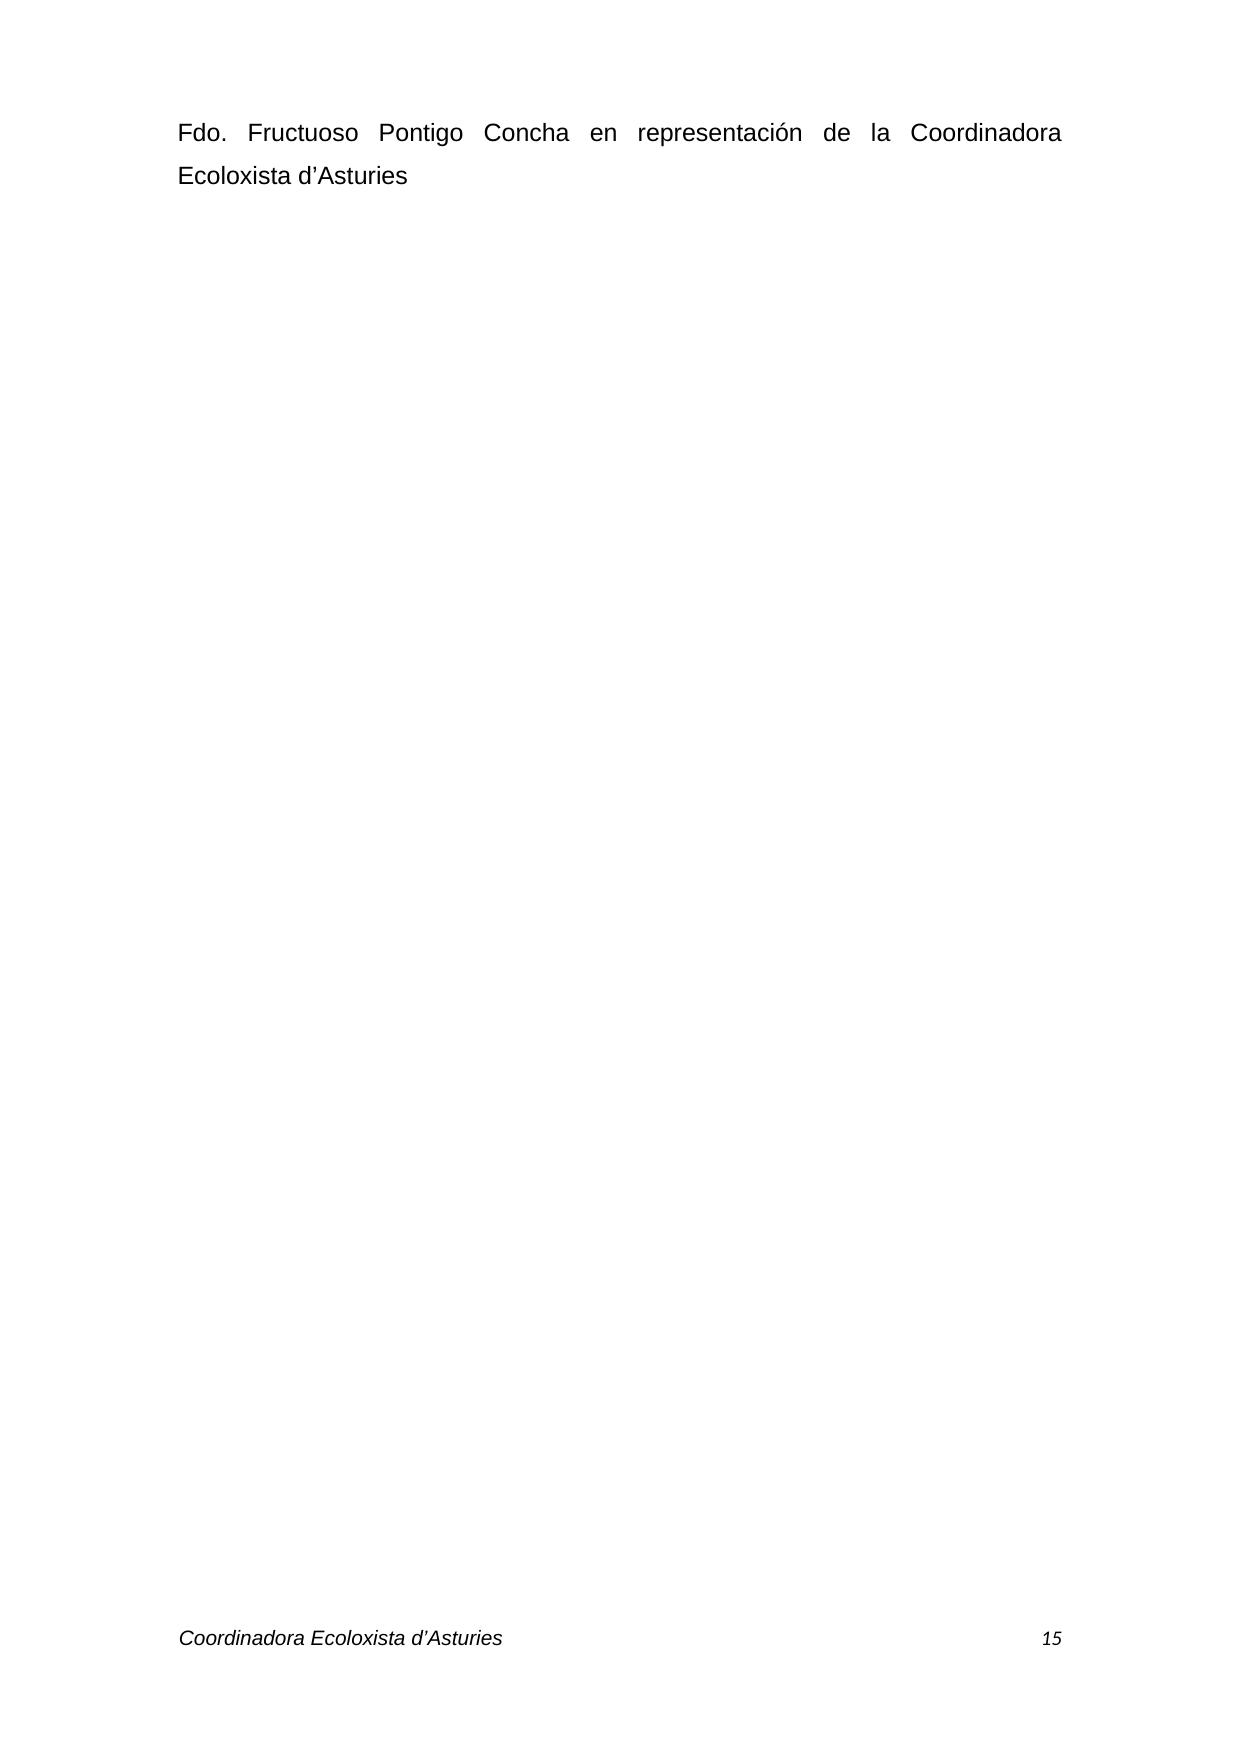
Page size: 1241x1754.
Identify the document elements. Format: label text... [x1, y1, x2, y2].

text Fdo. Fructuoso Pontigo Concha en representación de la Coordinadora Ecoloxista d’Asturies [177, 118, 1063, 190]
